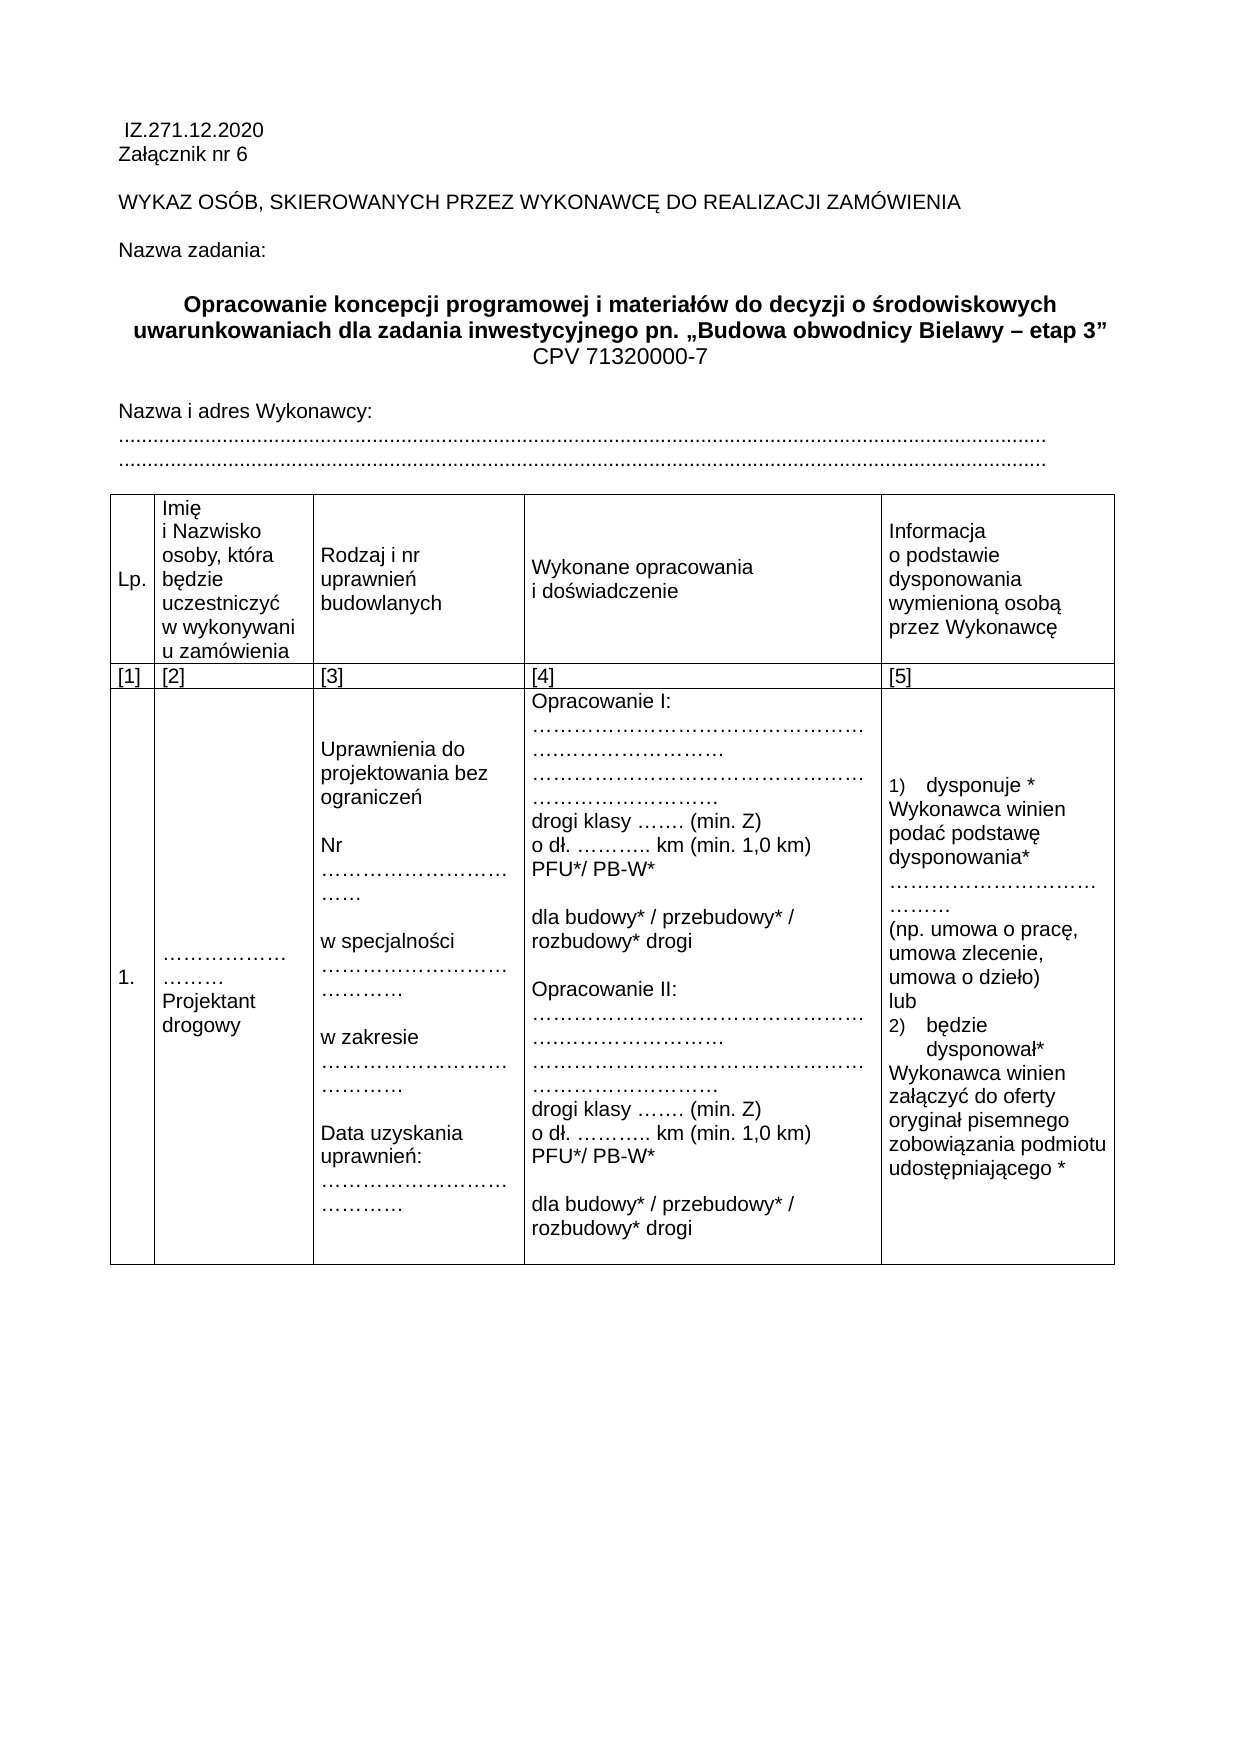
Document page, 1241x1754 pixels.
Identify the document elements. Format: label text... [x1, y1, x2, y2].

table_cell dysponuje * Wykonawca winien podać podstawę dysponowania* ………………………………… (np. umowa o pracę, umowa zlecenie, umowa o dzieło) lub będzie dysponował* Wykonawca winien załączyć do oferty oryginał pisemnego zobowiązania podmiotu udostępniającego * [882, 689, 1114, 1264]
table_header Informacja o podstawie dysponowania wymienioną osobą przez Wykonawcę [882, 495, 1114, 663]
table_cell [3] [314, 664, 524, 688]
table_header Imię i Nazwisko osoby, która będzie uczestniczyć w wykonywaniu zamówienia [155, 495, 313, 663]
table_cell Opracowanie I: …………………………………………….…………………… ………………………………………………………………… drogi klasy ……. (min. Z) o dł. ……….. km (min. 1,0 km) PFU*/ PB-W* dla budowy* / przebudowy* / rozbudowy* drogi Opracowanie II: …………………………………………….…………………… ………………………………………………………………… drogi klasy ……. (min. Z) o dł. ……….. km (min. 1,0 km) PFU*/ PB-W* dla budowy* / przebudowy* / rozbudowy* drogi [525, 689, 881, 1264]
table_header Rodzaj i nr uprawnień budowlanych [314, 495, 524, 663]
table_cell [1] [111, 664, 154, 688]
text WYKAZ OSÓB, SKIEROWANYCH PRZEZ WYKONAWCĘ DO REALIZACJI ZAMÓWIENIA [118, 190, 1122, 214]
text ................................................................................................................................................................. [118, 422, 1122, 446]
table_cell [5] [882, 664, 1114, 688]
table_cell ……………………… Projektant drogowy [155, 689, 313, 1264]
table_cell [2] [155, 664, 313, 688]
text Opracowanie koncepcji programowej i materiałów do decyzji o środowiskowych uwarunkowaniach dla zadania inwestycyjnego pn. „Budowa obwodnicy Bielawy – etap 3” CPV 71320000-7 [118, 291, 1122, 370]
table_cell 1. [111, 689, 154, 1264]
table_cell [4] [525, 664, 881, 688]
table_cell Uprawnienia do projektowania bez ograniczeń Nr …………………………… w specjalności ………………………………… w zakresie ………………………………… Data uzyskania uprawnień: ………………………………… [314, 689, 524, 1264]
table_header Lp. [111, 495, 154, 663]
text Załącznik nr 6 [118, 142, 1122, 166]
text Nazwa zadania: [118, 238, 1122, 262]
text IZ.271.12.2020 [118, 118, 1122, 142]
text Nazwa i adres Wykonawcy: [118, 398, 1122, 422]
table_header Wykonane opracowania i doświadczenie [525, 495, 881, 663]
text ................................................................................................................................................................. [118, 446, 1122, 470]
